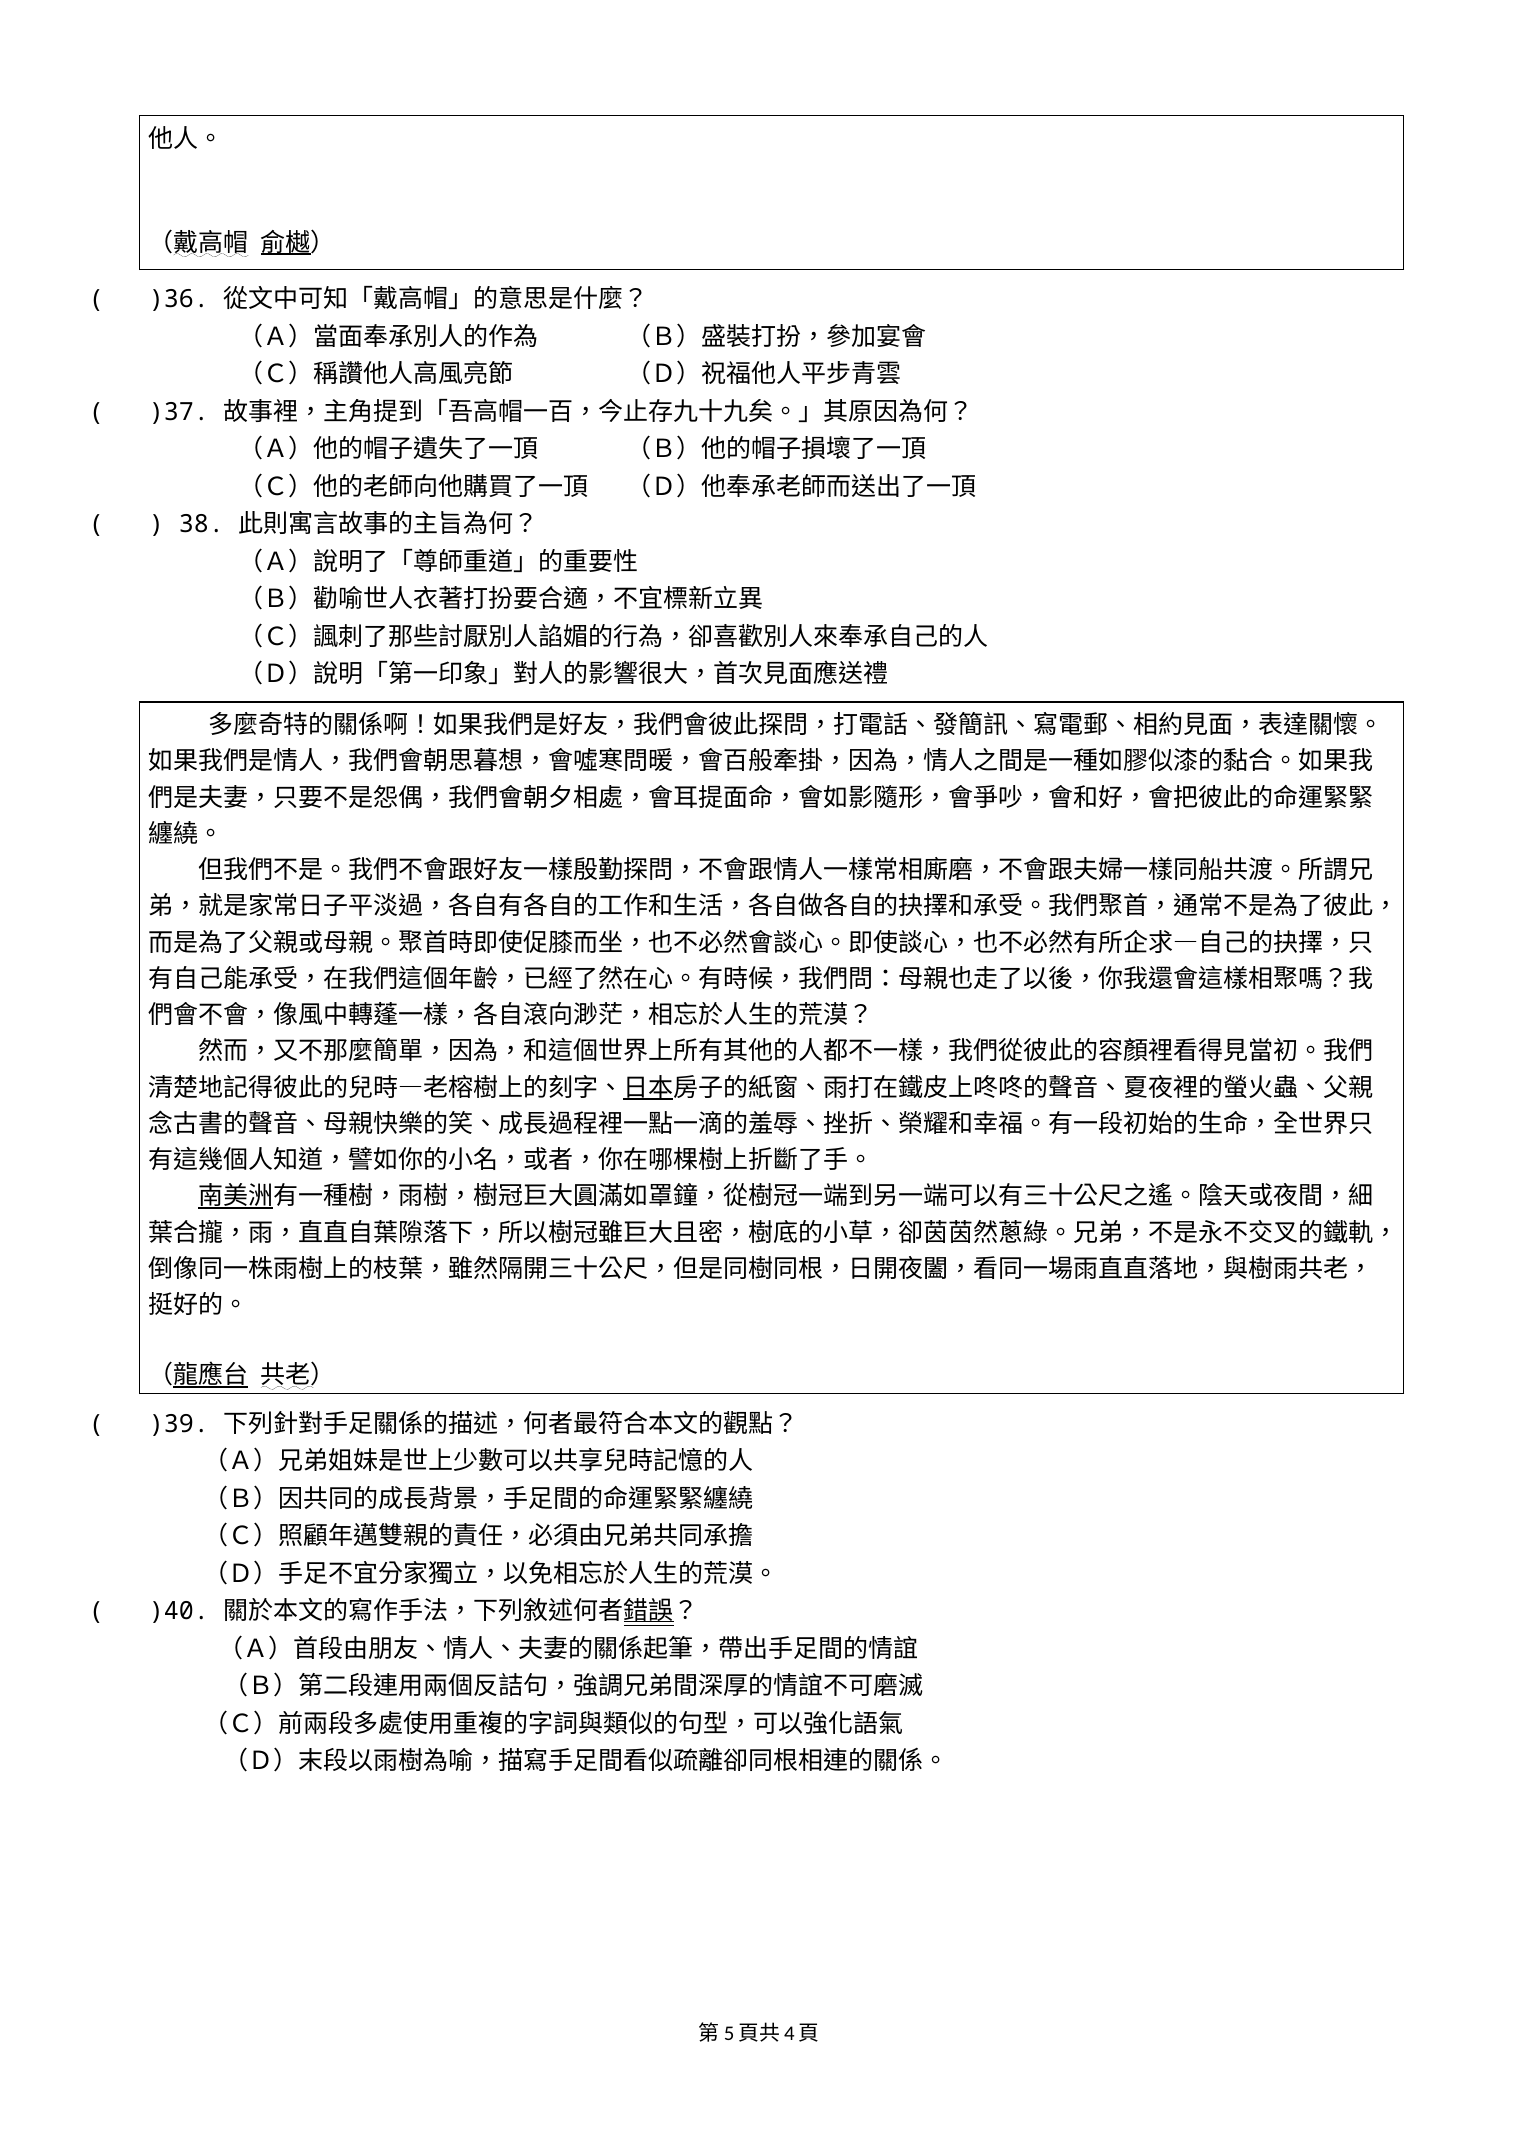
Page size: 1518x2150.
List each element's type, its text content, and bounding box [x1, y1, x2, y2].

text （Ｄ）手足不宜分家獨立，以免相忘於人生的荒漠。 ( )40. 關於本文的寫作手法，下列敘述何者錯誤？ [89, 1552, 1429, 1627]
text （Ｄ）說明「第一印象」對人的影響很大，首次見面應送禮 [89, 653, 1429, 690]
text （Ｃ）前兩段多處使用重複的字詞與類似的句型，可以強化語氣 [89, 1702, 1429, 1739]
text （Ｃ）照顧年邁雙親的責任，必須由兄弟共同承擔 [89, 1514, 1429, 1552]
text ( )36. 從文中可知「戴高帽」的意思是什麼？ [89, 278, 1429, 315]
text （戴高帽 俞樾） [140, 185, 1403, 269]
text （Ｃ）稱讚他人高風亮節 （Ｄ）祝福他人平步青雲 [89, 353, 1429, 390]
text （Ｄ）末段以雨樹為喻，描寫手足間看似疏離卻同根相連的關係。 [89, 1739, 1429, 1777]
text （Ｂ）勸喻世人衣著打扮要合適，不宜標新立異 [89, 578, 1429, 615]
text （Ａ）他的帽子遺失了一頂 （Ｂ）他的帽子損壞了一頂 [89, 428, 1429, 465]
text ( ) 38. 此則寓言故事的主旨為何？ [89, 503, 1429, 540]
text （Ｂ）第二段連用兩個反詰句，強調兄弟間深厚的情誼不可磨滅 [89, 1664, 1429, 1702]
text （龍應台 共老） [140, 1318, 1403, 1393]
text ( )39. 下列針對手足關係的描述，何者最符合本文的觀點？ [89, 1402, 1429, 1439]
text （Ａ）兄弟姐妹是世上少數可以共享兒時記憶的人 [89, 1439, 1429, 1477]
text （Ａ）首段由朋友、情人、夫妻的關係起筆，帶出手足間的情誼 [89, 1627, 1429, 1664]
text 多麼奇特的關係啊！如果我們是好友，我們會彼此探問，打電話、發簡訊、寫電郵、相約見面，表達關懷。如果我們是情人，我們會朝思暮想，會噓寒問暖，會百般牽掛，因為，情人之間是一種如膠似漆的黏合。如果我們是夫妻，只要不是怨偶，我們會朝夕相處，會耳提面命，會如影隨形，會爭吵，會和好，會把彼此的命運緊緊纏繞。 但我們不是。我們不會跟好友一樣殷勤探問，不會跟情人一樣常相廝磨，不會跟夫婦一樣同船共渡。所謂兄弟，就是家常日子平淡過，各自有各自的工作和生活，各自做各自的抉擇和承受。我們聚首，通常不是為了彼此，而是為了父親或母親。聚首時即使促膝而坐，也不必然會談心。即使談心，也不必然有所企求―自己的抉擇，只有自己能承受，在我們這個年齡，已經了然在心。有時候，我們問：母親也走了以後，你我還會這樣相聚嗎？我們會不會，像風中轉蓬一樣，各自滾向渺茫，相忘於人生的荒漠？ 然而，又不那麼簡單，因為，和這個世界上所有其他的人都不一樣，我們從彼此的容顏裡看得見當初。我們清楚地記得彼此的兒時―老榕樹上的刻字、日本房子的紙窗、雨打在鐵皮上咚咚的聲音、夏夜裡的螢火蟲、父親念古書的聲音、母親快樂的笑、成長過程裡一點一滴的羞辱、挫折、榮耀和幸福。有一段初始的生命，全世界只有這幾個人知道，譬如你的小名，或者，你在哪棵樹上折斷了手。 南美洲有一種樹，雨樹，樹冠巨大圓滿如罩鐘，從樹冠一端到另一端可以有三十公尺之遙。陰天或夜間，細葉合攏，雨，直直自葉隙落下，所以樹冠雖巨大且密，樹底的小草，卻茵茵然蔥綠。兄弟，不是永不交叉的鐵軌，倒像同一株雨樹上的枝葉，雖然隔開三十公尺，但是同樹同根，日開夜闔，看同一場雨直直落地，與樹雨共老，挺好的。 [140, 703, 1403, 1318]
text 他人。 [140, 116, 1403, 154]
text （Ａ）說明了「尊師重道」的重要性 [89, 540, 1429, 578]
text （Ｃ）他的老師向他購買了一頂 （Ｄ）他奉承老師而送出了一頂 [89, 465, 1429, 503]
text ( )37. 故事裡，主角提到「吾高帽一百，今止存九十九矣。」其原因為何？ [89, 390, 1429, 428]
text （Ａ）當面奉承別人的作為 （Ｂ）盛裝打扮，參加宴會 [89, 315, 1429, 353]
text （Ｃ）諷刺了那些討厭別人諂媚的行為，卻喜歡別人來奉承自己的人 [89, 615, 1429, 653]
text （Ｂ）因共同的成長背景，手足間的命運緊緊纏繞 [89, 1477, 1429, 1514]
